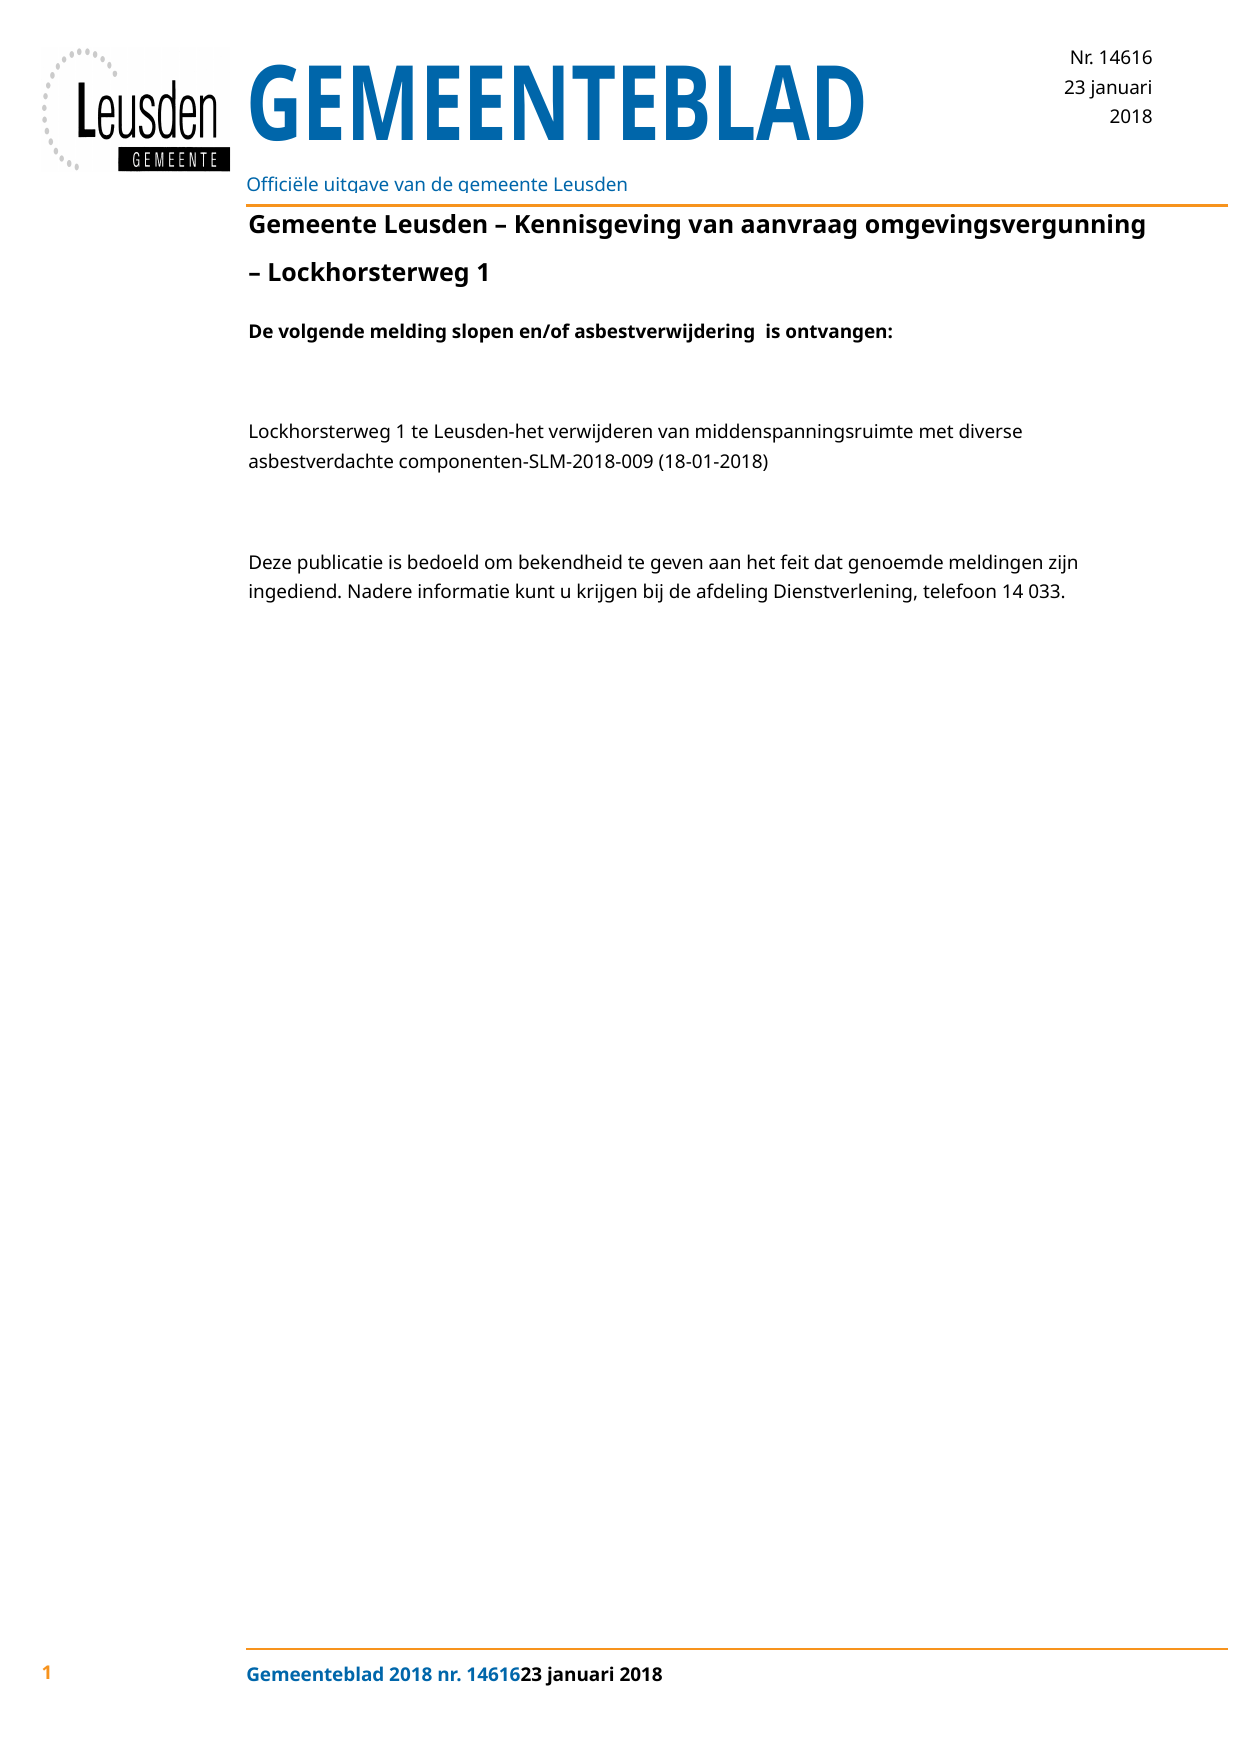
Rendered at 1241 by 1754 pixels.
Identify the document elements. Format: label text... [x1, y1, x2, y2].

text De volgende melding slopen en/of asbestverwijdering is ontvangen: [248, 318, 1152, 344]
text Deze publicatie is bedoeld om bekendheid te geven aan het feit dat genoemde meldingen zijn ingediend. Nadere informatie kunt u krijgen bij de afdeling Dienstverlening, telefoon 14 033. [248, 549, 1152, 604]
text Gemeente Leusden – Kennisgeving van aanvraag omgevingsvergunning – Lockhorsterweg 1 [248, 207, 1152, 288]
text Lockhorsterweg 1 te Leusden-het verwijderen van middenspanningsruimte met diverse asbestverdachte componenten-SLM-2018-009 (18-01-2018) [248, 419, 1152, 474]
picture [41, 47, 231, 172]
